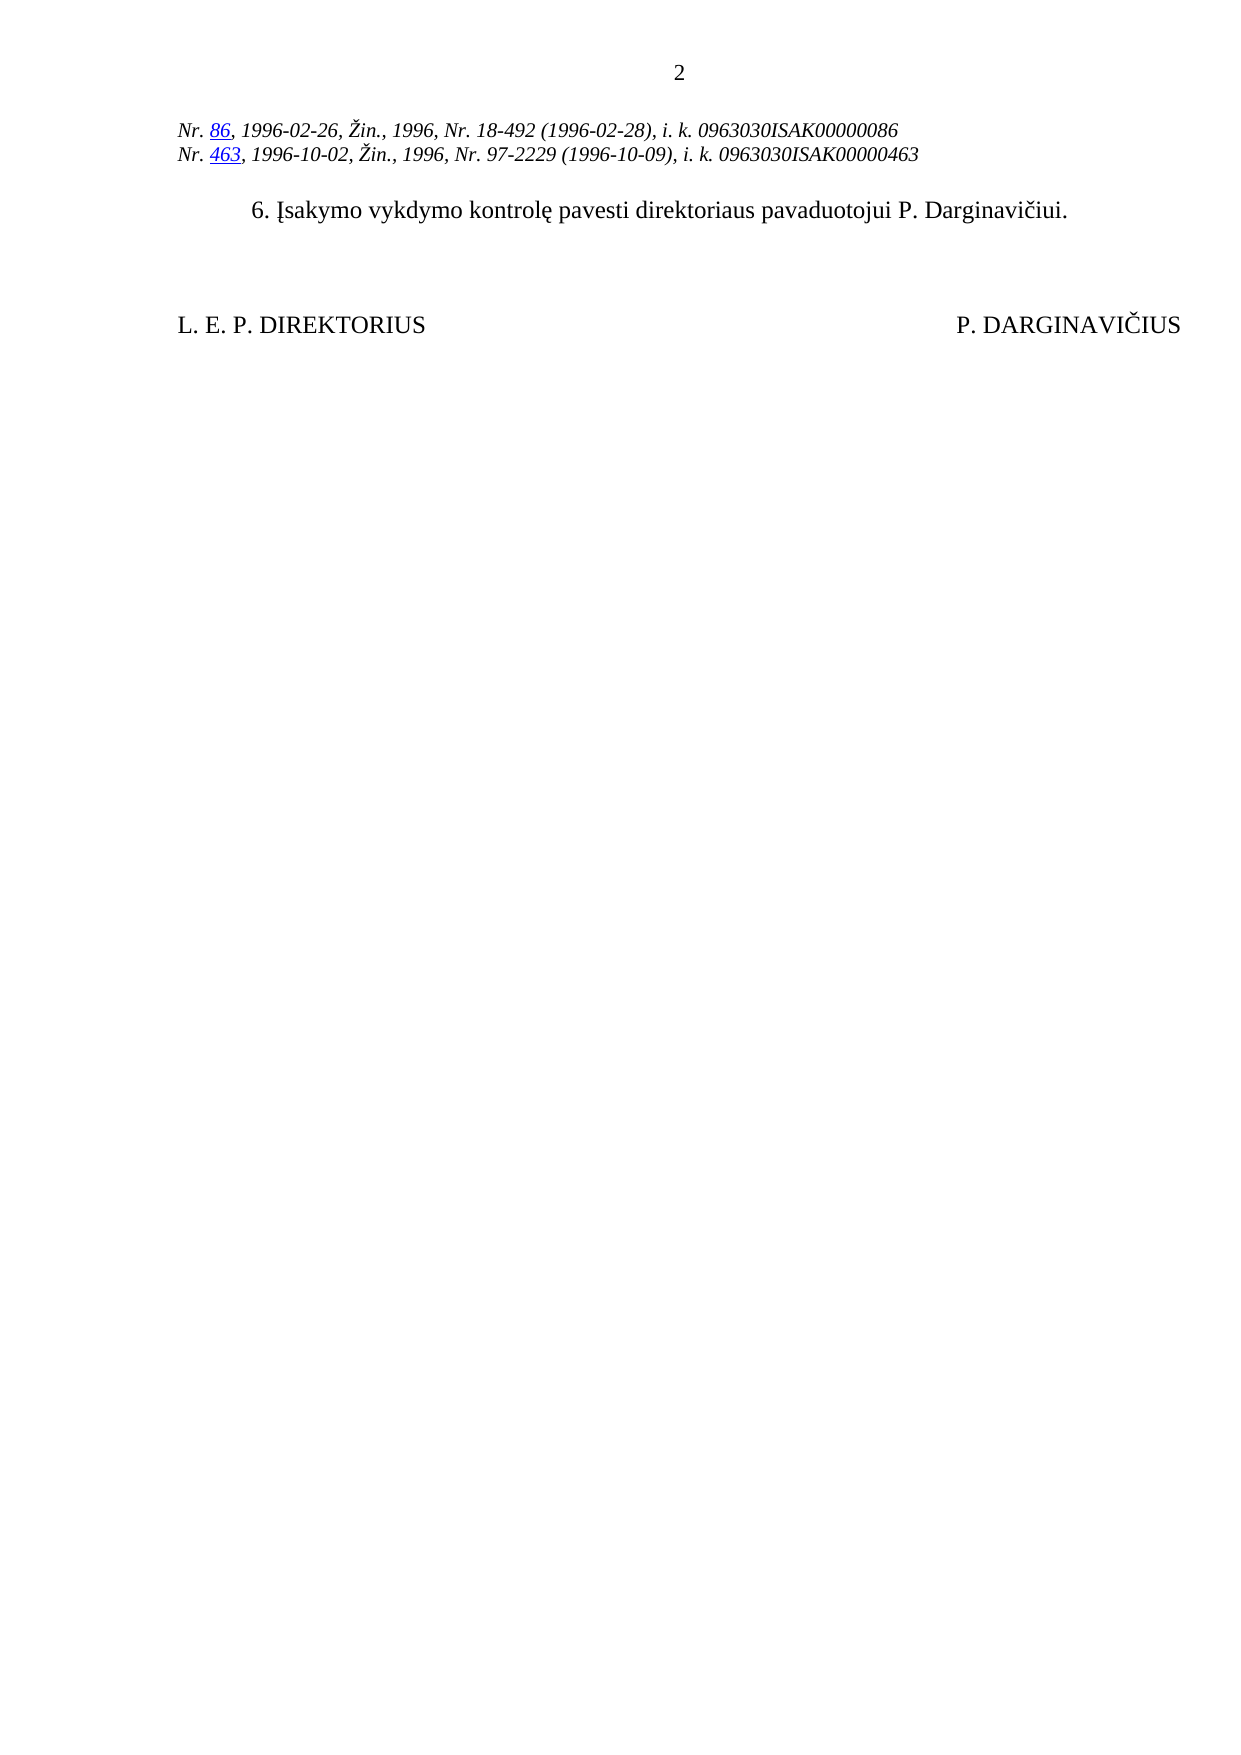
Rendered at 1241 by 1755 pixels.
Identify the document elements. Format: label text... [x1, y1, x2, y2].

text 6. Įsakymo vykdymo kontrolę pavesti direktoriaus pavaduotojui P. Darginavičiui. [177, 195, 1181, 224]
text Nr. 86, 1996-02-26, Žin., 1996, Nr. 18-492 (1996-02-28), i. k. 0963030ISAK00000086 [177, 118, 1181, 142]
text L. E. P. DIREKTORIUS P. DARGINAVIČIUS [177, 310, 1181, 339]
text Nr. 463, 1996-10-02, Žin., 1996, Nr. 97-2229 (1996-10-09), i. k. 0963030ISAK00000463 [177, 142, 1181, 166]
